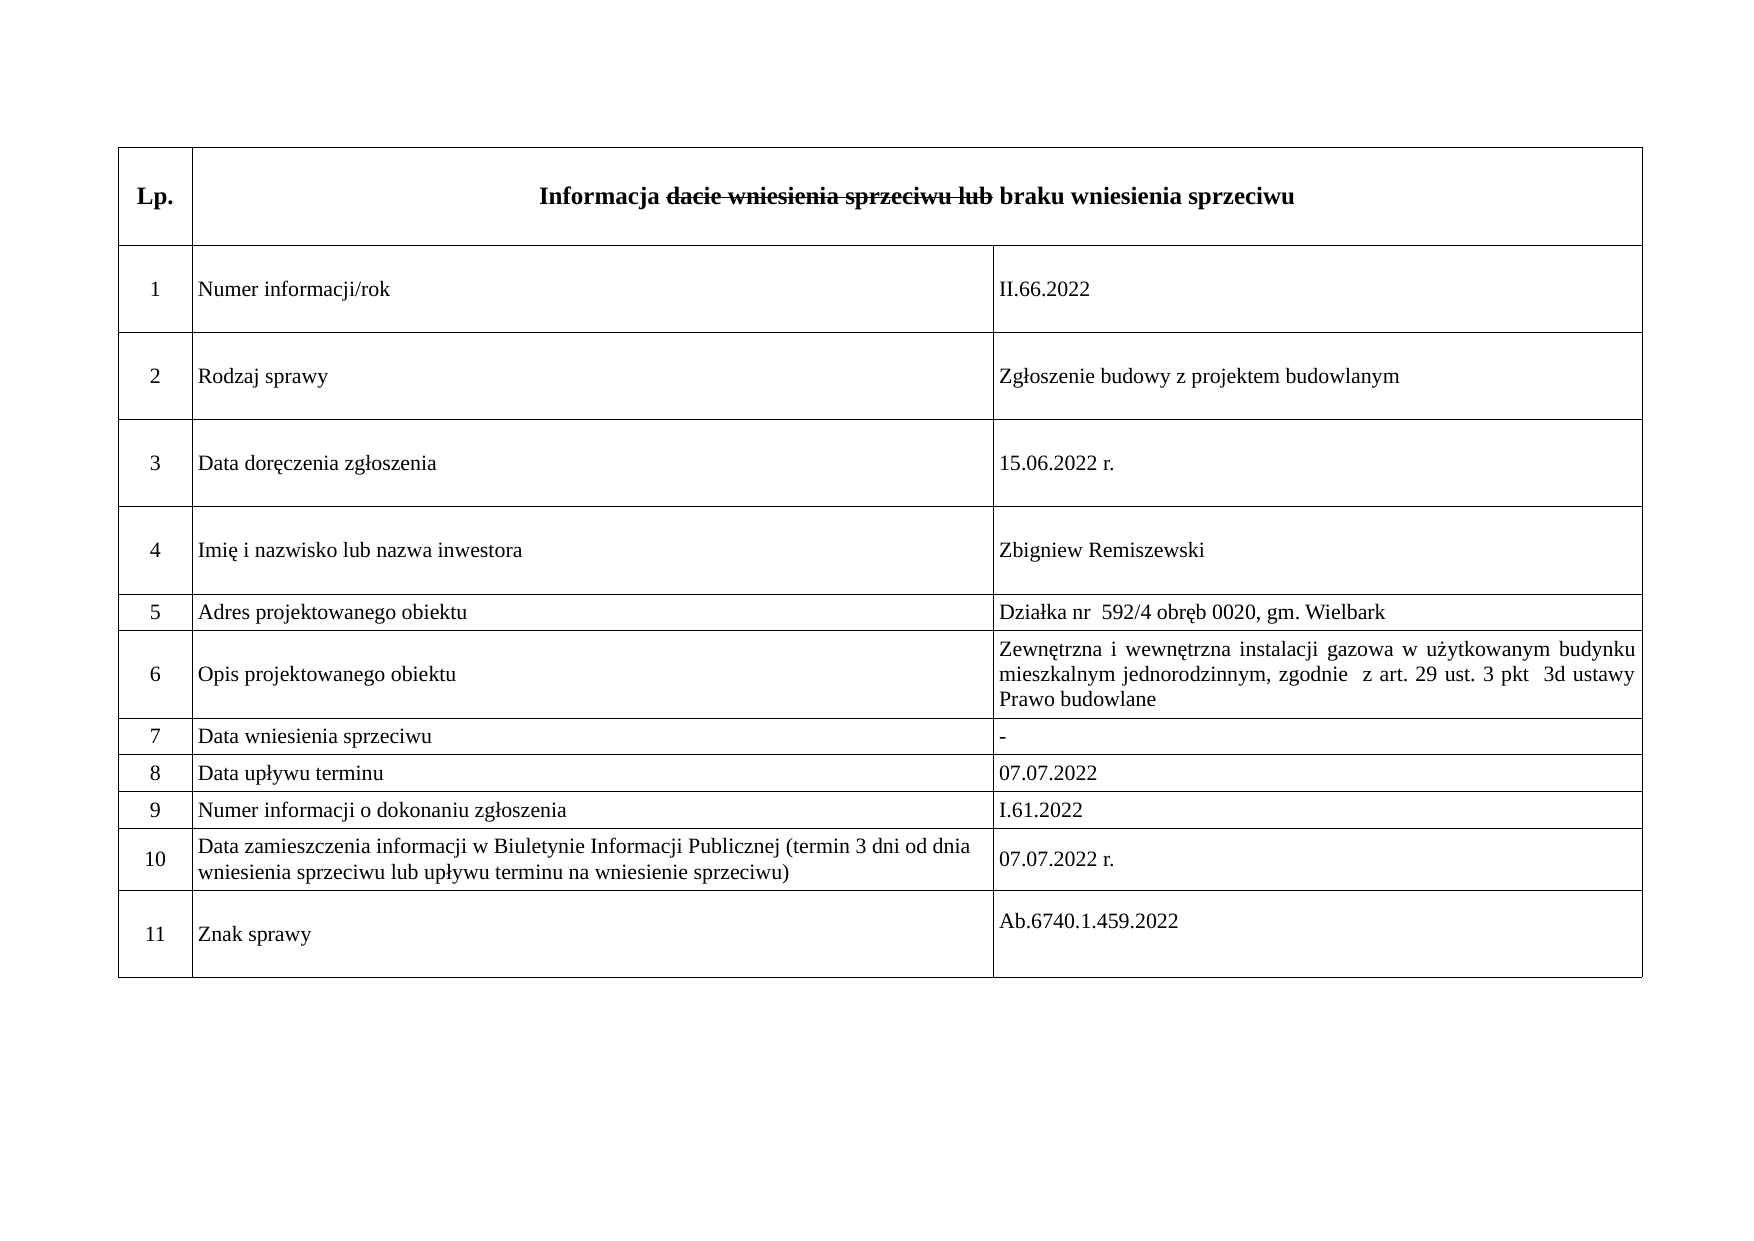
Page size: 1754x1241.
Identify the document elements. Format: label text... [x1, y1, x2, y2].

table_cell 7 [119, 719, 192, 754]
table_cell Zewnętrzna i wewnętrzna instalacji gazowa w użytkowanym budynku mieszkalnym jednorodzinnym, zgodnie z art. 29 ust. 3 pkt 3d ustawy Prawo budowlane [994, 631, 1642, 717]
table_cell 07.07.2022 r. [994, 829, 1642, 890]
table_cell Numer informacji/rok [193, 246, 993, 332]
table_cell 4 [119, 507, 192, 593]
table_cell 07.07.2022 [994, 755, 1642, 791]
table_cell Rodzaj sprawy [193, 333, 993, 419]
table_cell Numer informacji o dokonaniu zgłoszenia [193, 792, 993, 828]
table_cell 6 [119, 631, 192, 717]
table_cell 5 [119, 595, 192, 630]
table_cell - [994, 719, 1642, 754]
table_cell 11 [119, 891, 192, 977]
table_header Informacja dacie wniesienia sprzeciwu lub braku wniesienia sprzeciwu [193, 148, 1642, 245]
table_cell Imię i nazwisko lub nazwa inwestora [193, 507, 993, 593]
table_cell 1 [119, 246, 192, 332]
table_cell I.61.2022 [994, 792, 1642, 828]
table_cell 10 [119, 829, 192, 890]
table_cell Opis projektowanego obiektu [193, 631, 993, 717]
table_cell 3 [119, 420, 192, 506]
table_cell Data zamieszczenia informacji w Biuletynie Informacji Publicznej (termin 3 dni od dnia wniesienia sprzeciwu lub upływu terminu na wniesienie sprzeciwu) [193, 829, 993, 890]
table_cell Adres projektowanego obiektu [193, 595, 993, 630]
table_cell II.66.2022 [994, 246, 1642, 332]
table_cell Znak sprawy [193, 891, 993, 977]
table_cell Data doręczenia zgłoszenia [193, 420, 993, 506]
table_cell Zgłoszenie budowy z projektem budowlanym [994, 333, 1642, 419]
table_cell 8 [119, 755, 192, 791]
table_header Lp. [119, 148, 192, 245]
table_cell Działka nr 592/4 obręb 0020, gm. Wielbark [994, 595, 1642, 630]
table_cell Data upływu terminu [193, 755, 993, 791]
table_cell Data wniesienia sprzeciwu [193, 719, 993, 754]
table_cell 9 [119, 792, 192, 828]
table_cell Zbigniew Remiszewski [994, 507, 1642, 593]
table_cell Ab.6740.1.459.2022 [994, 891, 1642, 977]
table_cell 15.06.2022 r. [994, 420, 1642, 506]
table_cell 2 [119, 333, 192, 419]
